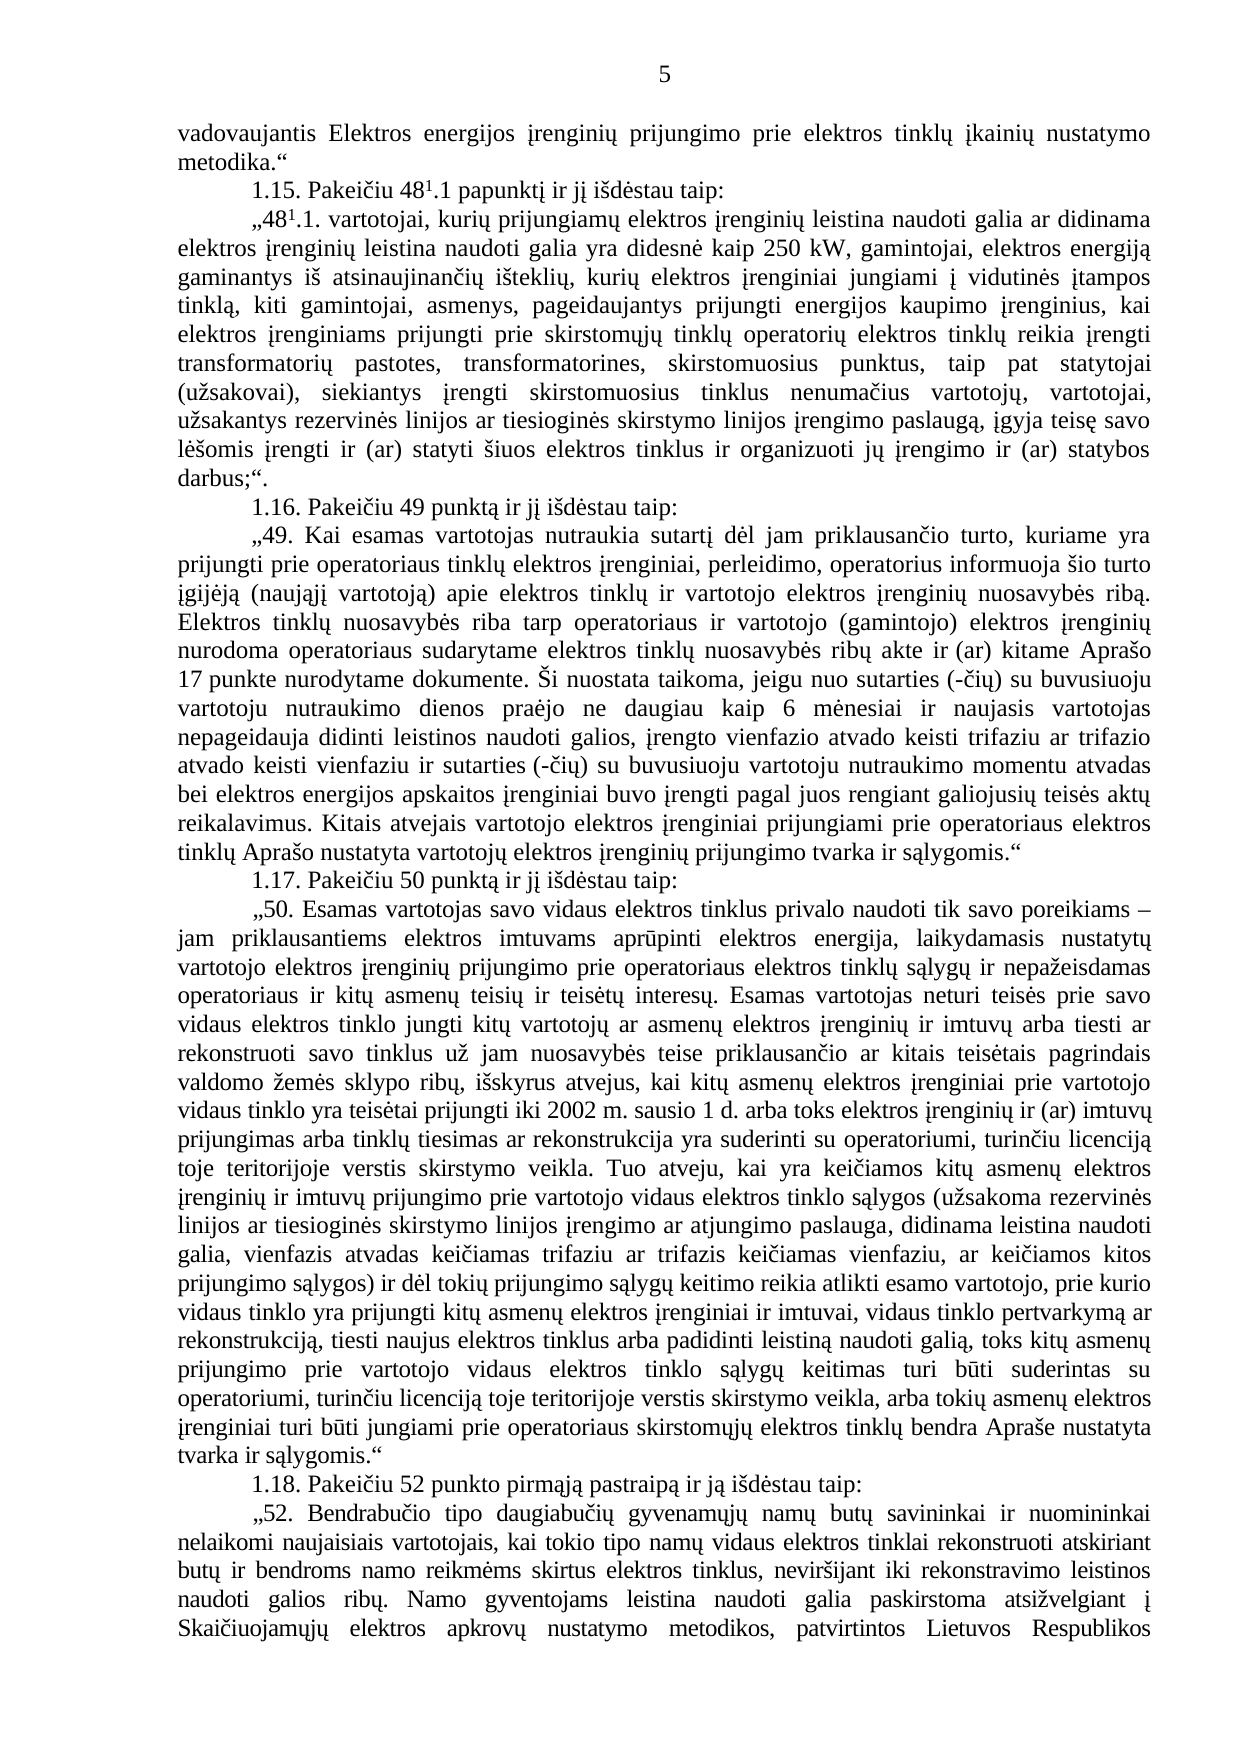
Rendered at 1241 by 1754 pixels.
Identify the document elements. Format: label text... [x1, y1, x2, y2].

text vadovaujantis Elektros energijos įrenginių prijungimo prie elektros tinklų įkainių nustatymo metodika.“ [177, 118, 1152, 176]
text 1.16. Pakeičiu 49 punktą ir jį išdėstau taip: [177, 492, 1152, 521]
text 1.17. Pakeičiu 50 punktą ir jį išdėstau taip: [177, 866, 1152, 894]
text „52. Bendrabučio tipo daugiabučių gyvenamųjų namų butų savininkai ir nuomininkai nelaikomi naujaisiais vartotojais, kai tokio tipo namų vidaus elektros tinklai rekonstruoti atskiriant butų ir bendroms namo reikmėms skirtus elektros tinklus, neviršijant iki rekonstravimo leistinos naudoti galios ribų. Namo gyventojams leistina naudoti galia paskirstoma atsižvelgiant į Skaičiuojamųjų elektros apkrovų nustatymo metodikos, patvirtintos Lietuvos Respublikos [177, 1498, 1152, 1642]
text 1.18. Pakeičiu 52 punkto pirmąją pastraipą ir ją išdėstau taip: [177, 1469, 1152, 1498]
text „49. Kai esamas vartotojas nutraukia sutartį dėl jam priklausančio turto, kuriame yra prijungti prie operatoriaus tinklų elektros įrenginiai, perleidimo, operatorius informuoja šio turto įgijėją (naująjį vartotoją) apie elektros tinklų ir vartotojo elektros įrenginių nuosavybės ribą. Elektros tinklų nuosavybės riba tarp operatoriaus ir vartotojo (gamintojo) elektros įrenginių nurodoma operatoriaus sudarytame elektros tinklų nuosavybės ribų akte ir (ar) kitame Aprašo 17 punkte nurodytame dokumente. Ši nuostata taikoma, jeigu nuo sutarties (-čių) su buvusiuoju vartotoju nutraukimo dienos praėjo ne daugiau kaip 6 mėnesiai ir naujasis vartotojas nepageidauja didinti leistinos naudoti galios, įrengto vienfazio atvado keisti trifaziu ar trifazio atvado keisti vienfaziu ir sutarties (-čių) su buvusiuoju vartotoju nutraukimo momentu atvadas bei elektros energijos apskaitos įrenginiai buvo įrengti pagal juos rengiant galiojusių teisės aktų reikalavimus. Kitais atvejais vartotojo elektros įrenginiai prijungiami prie operatoriaus elektros tinklų Aprašo nustatyta vartotojų elektros įrenginių prijungimo tvarka ir sąlygomis.“ [177, 521, 1152, 866]
text 1.15. Pakeičiu 481.1 papunktį ir jį išdėstau taip: [177, 176, 1152, 204]
text „50. Esamas vartotojas savo vidaus elektros tinklus privalo naudoti tik savo poreikiams – jam priklausantiems elektros imtuvams aprūpinti elektros energija, laikydamasis nustatytų vartotojo elektros įrenginių prijungimo prie operatoriaus elektros tinklų sąlygų ir nepažeisdamas operatoriaus ir kitų asmenų teisių ir teisėtų interesų. Esamas vartotojas neturi teisės prie savo vidaus elektros tinklo jungti kitų vartotojų ar asmenų elektros įrenginių ir imtuvų arba tiesti ar rekonstruoti savo tinklus už jam nuosavybės teise priklausančio ar kitais teisėtais pagrindais valdomo žemės sklypo ribų, išskyrus atvejus, kai kitų asmenų elektros įrenginiai prie vartotojo vidaus tinklo yra teisėtai prijungti iki 2002 m. sausio 1 d. arba toks elektros įrenginių ir (ar) imtuvų prijungimas arba tinklų tiesimas ar rekonstrukcija yra suderinti su operatoriumi, turinčiu licenciją toje teritorijoje verstis skirstymo veikla. Tuo atveju, kai yra keičiamos kitų asmenų elektros įrenginių ir imtuvų prijungimo prie vartotojo vidaus elektros tinklo sąlygos (užsakoma rezervinės linijos ar tiesioginės skirstymo linijos įrengimo ar atjungimo paslauga, didinama leistina naudoti galia, vienfazis atvadas keičiamas trifaziu ar trifazis keičiamas vienfaziu, ar keičiamos kitos prijungimo sąlygos) ir dėl tokių prijungimo sąlygų keitimo reikia atlikti esamo vartotojo, prie kurio vidaus tinklo yra prijungti kitų asmenų elektros įrenginiai ir imtuvai, vidaus tinklo pertvarkymą ar rekonstrukciją, tiesti naujus elektros tinklus arba padidinti leistiną naudoti galią, toks kitų asmenų prijungimo prie vartotojo vidaus elektros tinklo sąlygų keitimas turi būti suderintas su operatoriumi, turinčiu licenciją toje teritorijoje verstis skirstymo veikla, arba tokių asmenų elektros įrenginiai turi būti jungiami prie operatoriaus skirstomųjų elektros tinklų bendra Apraše nustatyta tvarka ir sąlygomis.“ [177, 894, 1152, 1469]
text „481.1. vartotojai, kurių prijungiamų elektros įrenginių leistina naudoti galia ar didinama elektros įrenginių leistina naudoti galia yra didesnė kaip 250 kW, gamintojai, elektros energiją gaminantys iš atsinaujinančių išteklių, kurių elektros įrenginiai jungiami į vidutinės įtampos tinklą, kiti gamintojai, asmenys, pageidaujantys prijungti energijos kaupimo įrenginius, kai elektros įrenginiams prijungti prie skirstomųjų tinklų operatorių elektros tinklų reikia įrengti transformatorių pastotes, transformatorines, skirstomuosius punktus, taip pat statytojai (užsakovai), siekiantys įrengti skirstomuosius tinklus nenumačius vartotojų, vartotojai, užsakantys rezervinės linijos ar tiesioginės skirstymo linijos įrengimo paslaugą, įgyja teisę savo lėšomis įrengti ir (ar) statyti šiuos elektros tinklus ir organizuoti jų įrengimo ir (ar) statybos darbus;“. [177, 204, 1152, 492]
